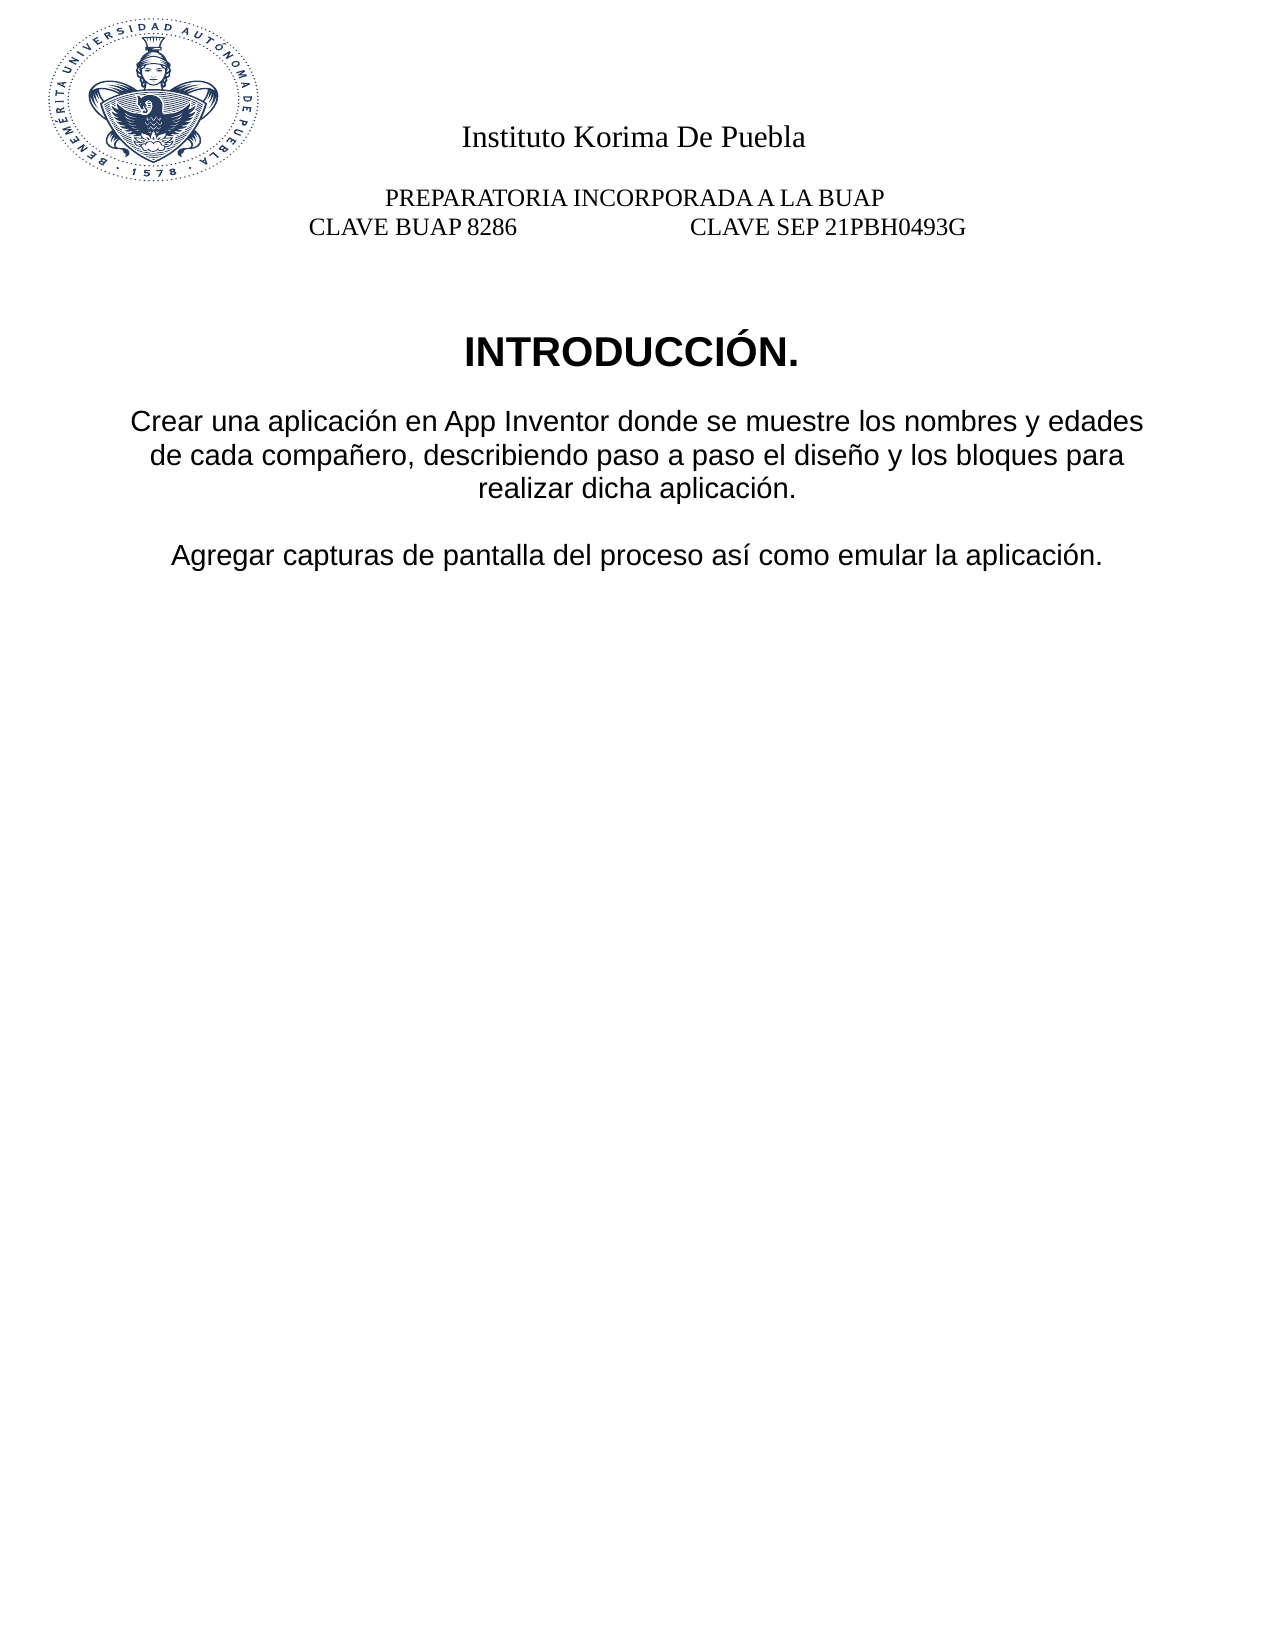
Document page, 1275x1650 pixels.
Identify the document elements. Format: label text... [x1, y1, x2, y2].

text Agregar capturas de pantalla del proceso así como emular la aplicación. [118, 538, 1157, 572]
text INTRODUCCIÓN. [118, 327, 1157, 375]
text Crear una aplicación en App Inventor donde se muestre los nombres y edades de cada compañero, describiendo paso a paso el diseño y los bloques para realizar dicha aplicación. [118, 404, 1157, 504]
